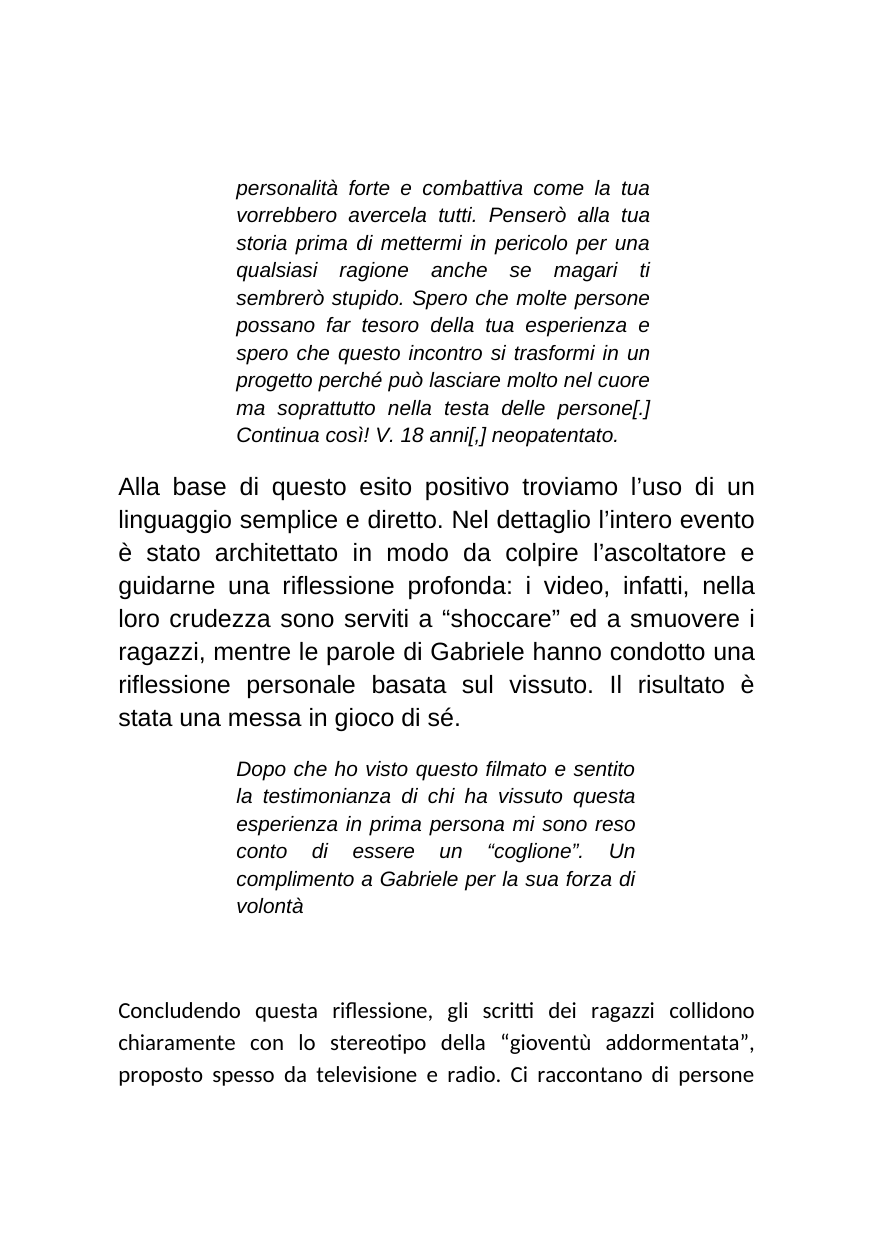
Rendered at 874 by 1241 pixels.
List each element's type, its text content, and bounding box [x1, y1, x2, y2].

text Alla base di questo esito positivo troviamo l’uso di un linguaggio semplice e diretto. Nel dettaglio l’intero evento è stato architettato in modo da colpire l’ascoltatore e guidarne una riflessione profonda: i video, infatti, nella loro crudezza sono serviti a “shoccare” ed a smuovere i ragazzi, mentre le parole di Gabriele hanno condotto una riflessione personale basata sul vissuto. Il risultato è stata una messa in gioco di sé. [118, 472, 756, 731]
text personalità forte e combattiva come la tua vorrebbero avercela tutti. Penserò alla tua storia prima di mettermi in pericolo per una qualsiasi ragione anche se magari ti sembrerò stupido. Spero che molte persone possano far tesoro della tua esperienza e spero che questo incontro si trasformi in un progetto perché può lasciare molto nel cuore ma soprattutto nella testa delle persone[.] Continua così! V. 18 anni[,] neopatentato. [236, 176, 652, 447]
text Dopo che ho visto questo filmato e sentito la testimonianza di chi ha vissuto questa esperienza in prima persona mi sono reso conto di essere un “coglione”. Un complimento a Gabriele per la sua forza di volontà [236, 757, 638, 918]
text Concludendo questa riflessione, gli scritti dei ragazzi collidono chiaramente con lo stereotipo della “gioventù addormentata”, proposto spesso da televisione e radio. Ci raccontano di persone [118, 996, 756, 1089]
